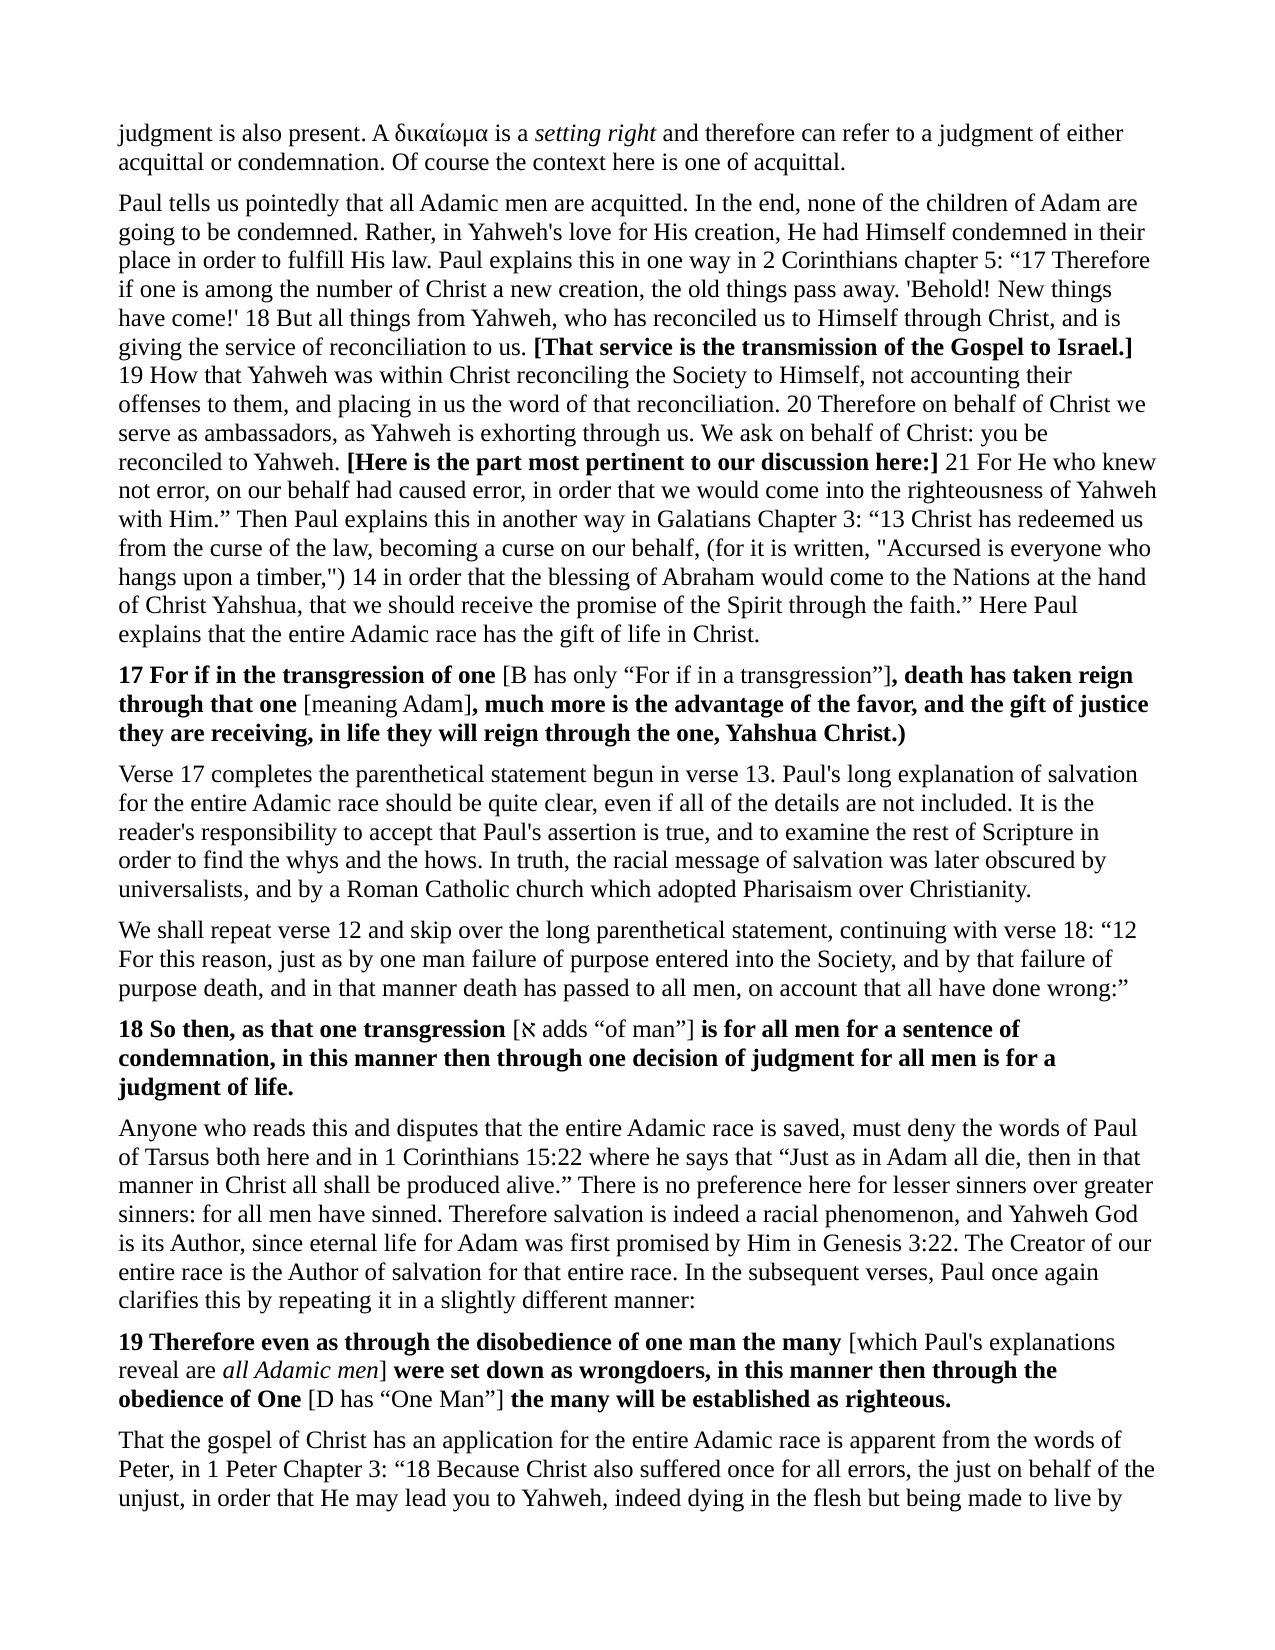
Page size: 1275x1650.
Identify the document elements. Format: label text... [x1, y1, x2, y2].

text 17 For if in the transgression of one [B has only “For if in a transgression”], death has taken reign through that one [meaning Adam], much more is the advantage of the favor, and the gift of justice they are receiving, in life they will reign through the one, Yahshua Christ.) [118, 661, 1157, 747]
text judgment is also present. A δικαίωμα is a setting right and therefore can refer to a judgment of either acquittal or condemnation. Of course the context here is one of acquittal. [118, 118, 1157, 176]
text We shall repeat verse 12 and skip over the long parenthetical statement, continuing with verse 18: “12 For this reason, just as by one man failure of purpose entered into the Society, and by that failure of purpose death, and in that manner death has passed to all men, on account that all have done wrong:” [118, 916, 1157, 1002]
text Anyone who reads this and disputes that the entire Adamic race is saved, must deny the words of Paul of Tarsus both here and in 1 Corinthians 15:22 where he says that “Just as in Adam all die, then in that manner in Christ all shall be produced alive.” There is no preference here for lesser sinners over greater sinners: for all men have sinned. Therefore salvation is indeed a racial phenomenon, and Yahweh God is its Author, since eternal life for Adam was first promised by Him in Genesis 3:22. The Creator of our entire race is the Author of salvation for that entire race. In the subsequent verses, Paul once again clarifies this by repeating it in a slightly different manner: [118, 1113, 1157, 1314]
text That the gospel of Christ has an application for the entire Adamic race is apparent from the words of Peter, in 1 Peter Chapter 3: “18 Because Christ also suffered once for all errors, the just on behalf of the unjust, in order that He may lead you to Yahweh, indeed dying in the flesh but being made to live by [118, 1426, 1157, 1512]
text Verse 17 completes the parenthetical statement begun in verse 13. Paul's long explanation of salvation for the entire Adamic race should be quite clear, even if all of the details are not included. It is the reader's responsibility to accept that Paul's assertion is true, and to examine the rest of Scripture in order to find the whys and the hows. In truth, the racial message of salvation was later obscured by universalists, and by a Roman Catholic church which adopted Pharisaism over Christianity. [118, 759, 1157, 903]
text Paul tells us pointedly that all Adamic men are acquitted. In the end, none of the children of Adam are going to be condemned. Rather, in Yahweh's love for His creation, He had Himself condemned in their place in order to fulfill His law. Paul explains this in one way in 2 Corinthians chapter 5: “17 Therefore if one is among the number of Christ a new creation, the old things pass away. 'Behold! New things have come!' 18 But all things from Yahweh, who has reconciled us to Himself through Christ, and is giving the service of reconciliation to us. [That service is the transmission of the Gospel to Israel.] 19 How that Yahweh was within Christ reconciling the Society to Himself, not accounting their offenses to them, and placing in us the word of that reconciliation. 20 Therefore on behalf of Christ we serve as ambassadors, as Yahweh is exhorting through us. We ask on behalf of Christ: you be reconciled to Yahweh. [Here is the part most pertinent to our discussion here:] 21 For He who knew not error, on our behalf had caused error, in order that we would come into the righteousness of Yahweh with Him.” Then Paul explains this in another way in Galatians Chapter 3: “13 Christ has redeemed us from the curse of the law, becoming a curse on our behalf, (for it is written, "Accursed is everyone who hangs upon a timber,") 14 in order that the blessing of Abraham would come to the Nations at the hand of Christ Yahshua, that we should receive the promise of the Spirit through the faith.” Here Paul explains that the entire Adamic race has the gift of life in Christ. [118, 188, 1157, 648]
text 19 Therefore even as through the disobedience of one man the many [which Paul's explanations reveal are all Adamic men] were set down as wrongdoers, in this manner then through the obedience of One [D has “One Man”] the many will be established as righteous. [118, 1327, 1157, 1413]
text 18 So then, as that one transgression [א adds “of man”] is for all men for a sentence of condemnation, in this manner then through one decision of judgment for all men is for a judgment of life. [118, 1014, 1157, 1101]
